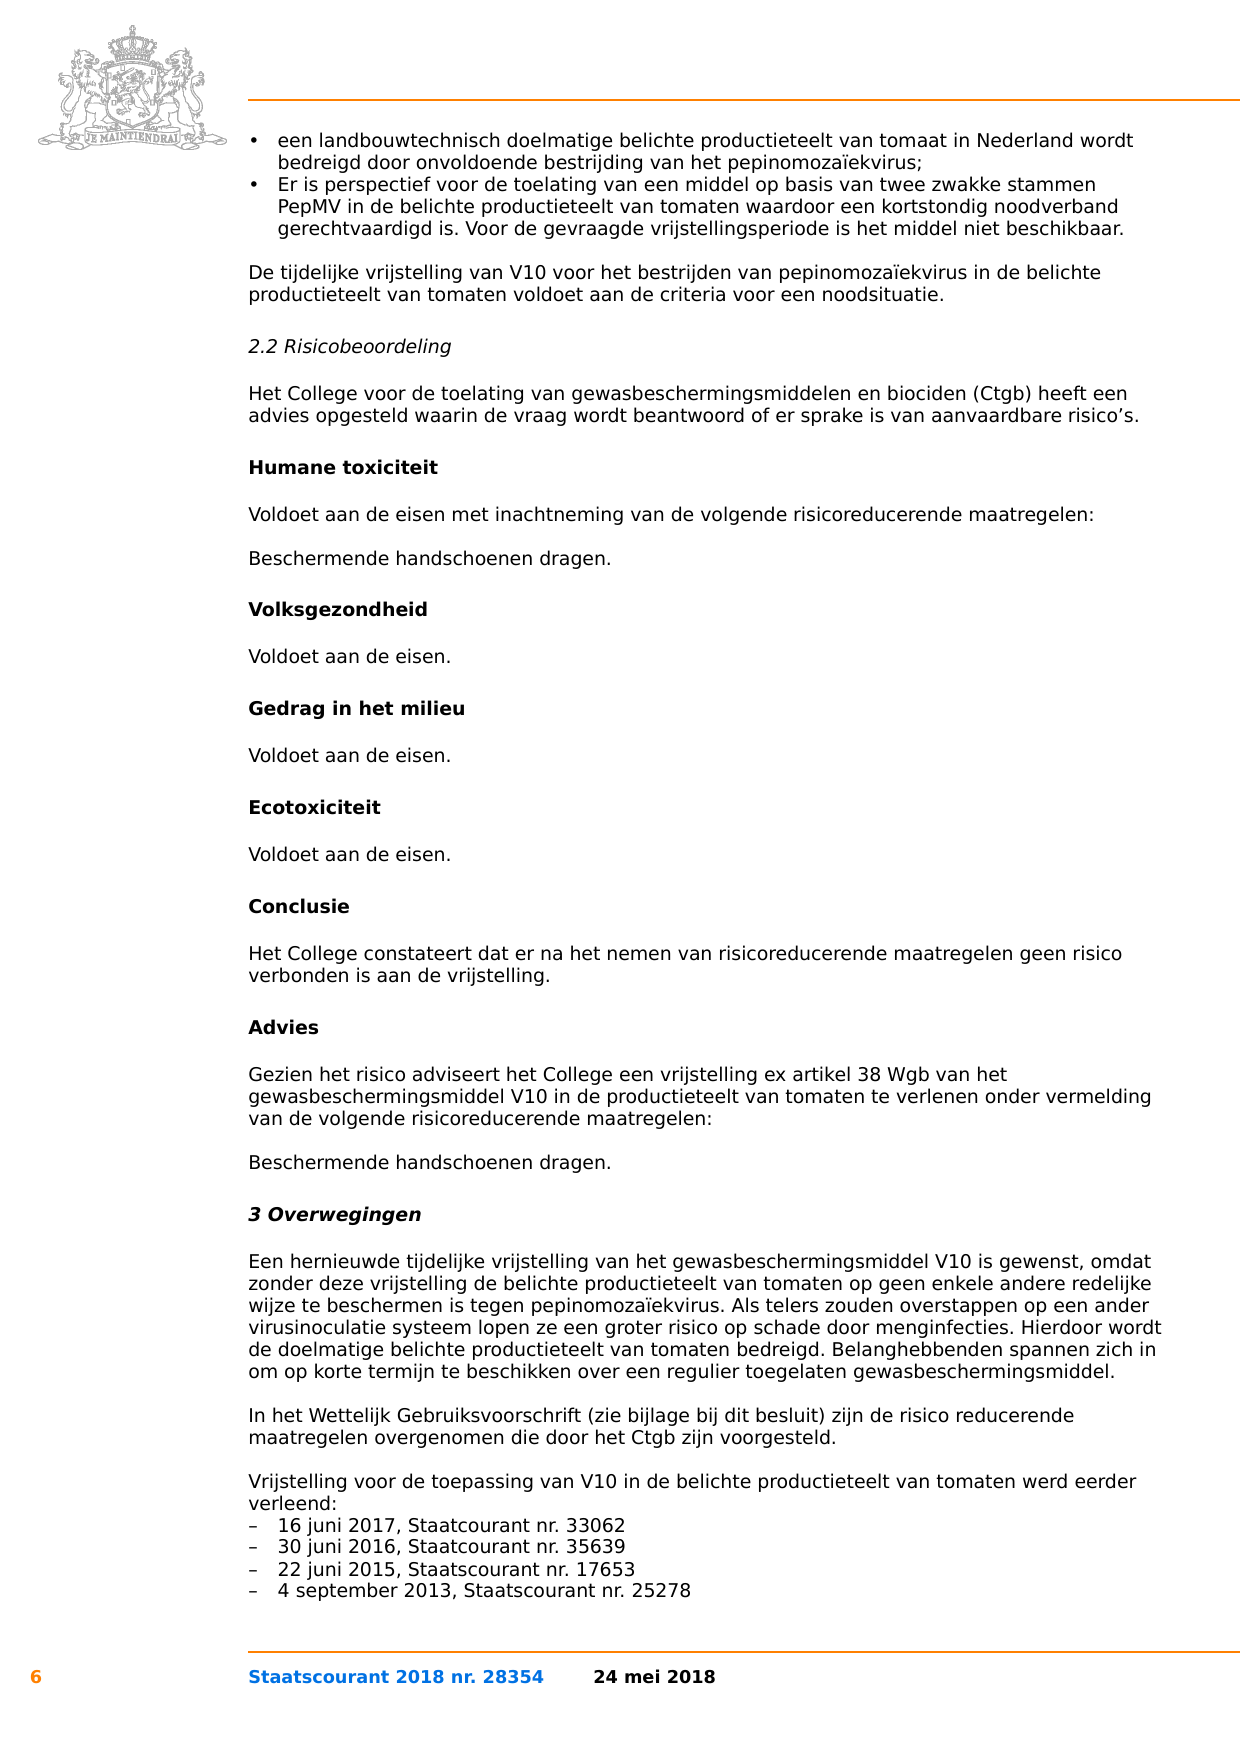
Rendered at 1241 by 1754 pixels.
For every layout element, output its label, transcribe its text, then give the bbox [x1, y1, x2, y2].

text Beschermende handschoenen dragen. [248, 547, 1163, 569]
text Gezien het risico adviseert het College een vrijstelling ex artikel 38 Wgb van het gewasbeschermingsmiddel V10 in de productieteelt van tomaten te verlenen onder vermelding van de volgende risicoreducerende maatregelen: [248, 1064, 1163, 1130]
subtitle Volksgezondheid [248, 599, 1163, 621]
text Vrijstelling voor de toepassing van V10 in de belichte productieteelt van tomaten werd eerder verleend: [248, 1471, 1163, 1514]
subtitle Conclusie [248, 896, 1163, 918]
subtitle Ecotoxiciteit [248, 797, 1163, 819]
subtitle 2.2 Risicobeoordeling [248, 336, 1163, 358]
text De tijdelijke vrijstelling van V10 voor het bestrijden van pepinomozaïekvirus in de belichte productieteelt van tomaten voldoet aan de criteria voor een noodsituatie. [248, 262, 1163, 306]
subtitle Humane toxiciteit [248, 457, 1163, 478]
picture [38, 25, 227, 150]
text – 4 september 2013, Staatscourant nr. 25278 [248, 1580, 1163, 1602]
text Een hernieuwde tijdelijke vrijstelling van het gewasbeschermingsmiddel V10 is gewenst, omdat zonder deze vrijstelling de belichte productieteelt van tomaten op geen enkele andere redelijke wijze te beschermen is tegen pepinomozaïekvirus. Als telers zouden overstappen op een ander virusinoculatie systeem lopen ze een groter risico op schade door menginfecties. Hierdoor wordt de doelmatige belichte productieteelt van tomaten bedreigd. Belanghebbenden spannen zich in om op korte termijn te beschikken over een regulier toegelaten gewasbeschermingsmiddel. [248, 1251, 1163, 1383]
subtitle Gedrag in het milieu [248, 698, 1163, 720]
text • Er is perspectief voor de toelating van een middel op basis van twee zwakke stammen PepMV in de belichte productieteelt van tomaten waardoor een kortstondig noodverband gerechtvaardigd is. Voor de gevraagde vrijstellingsperiode is het middel niet beschikbaar. [248, 174, 1163, 240]
text Voldoet aan de eisen. [248, 745, 1163, 767]
subtitle 3 Overwegingen [248, 1204, 1163, 1226]
text Voldoet aan de eisen. [248, 844, 1163, 866]
text • een landbouwtechnisch doelmatige belichte productieteelt van tomaat in Nederland wordt bedreigd door onvoldoende bestrijding van het pepinomozaïekvirus; [248, 130, 1163, 174]
text Voldoet aan de eisen met inachtneming van de volgende risicoreducerende maatregelen: [248, 503, 1163, 526]
text In het Wettelijk Gebruiksvoorschrift (zie bijlage bij dit besluit) zijn de risico reducerende maatregelen overgenomen die door het Ctgb zijn voorgesteld. [248, 1405, 1163, 1449]
text – 22 juni 2015, Staatscourant nr. 17653 [248, 1558, 1163, 1580]
text Het College constateert dat er na het nemen van risicoreducerende maatregelen geen risico verbonden is aan de vrijstelling. [248, 943, 1163, 987]
text – 30 juni 2016, Staatcourant nr. 35639 [248, 1536, 1163, 1558]
text Beschermende handschoenen dragen. [248, 1152, 1163, 1174]
text Het College voor de toelating van gewasbeschermingsmiddelen en biociden (Ctgb) heeft een advies opgesteld waarin de vraag wordt beantwoord of er sprake is van aanvaardbare risico’s. [248, 383, 1163, 427]
subtitle Advies [248, 1017, 1163, 1039]
text – 16 juni 2017, Staatcourant nr. 33062 [248, 1514, 1163, 1536]
text Voldoet aan de eisen. [248, 646, 1163, 668]
